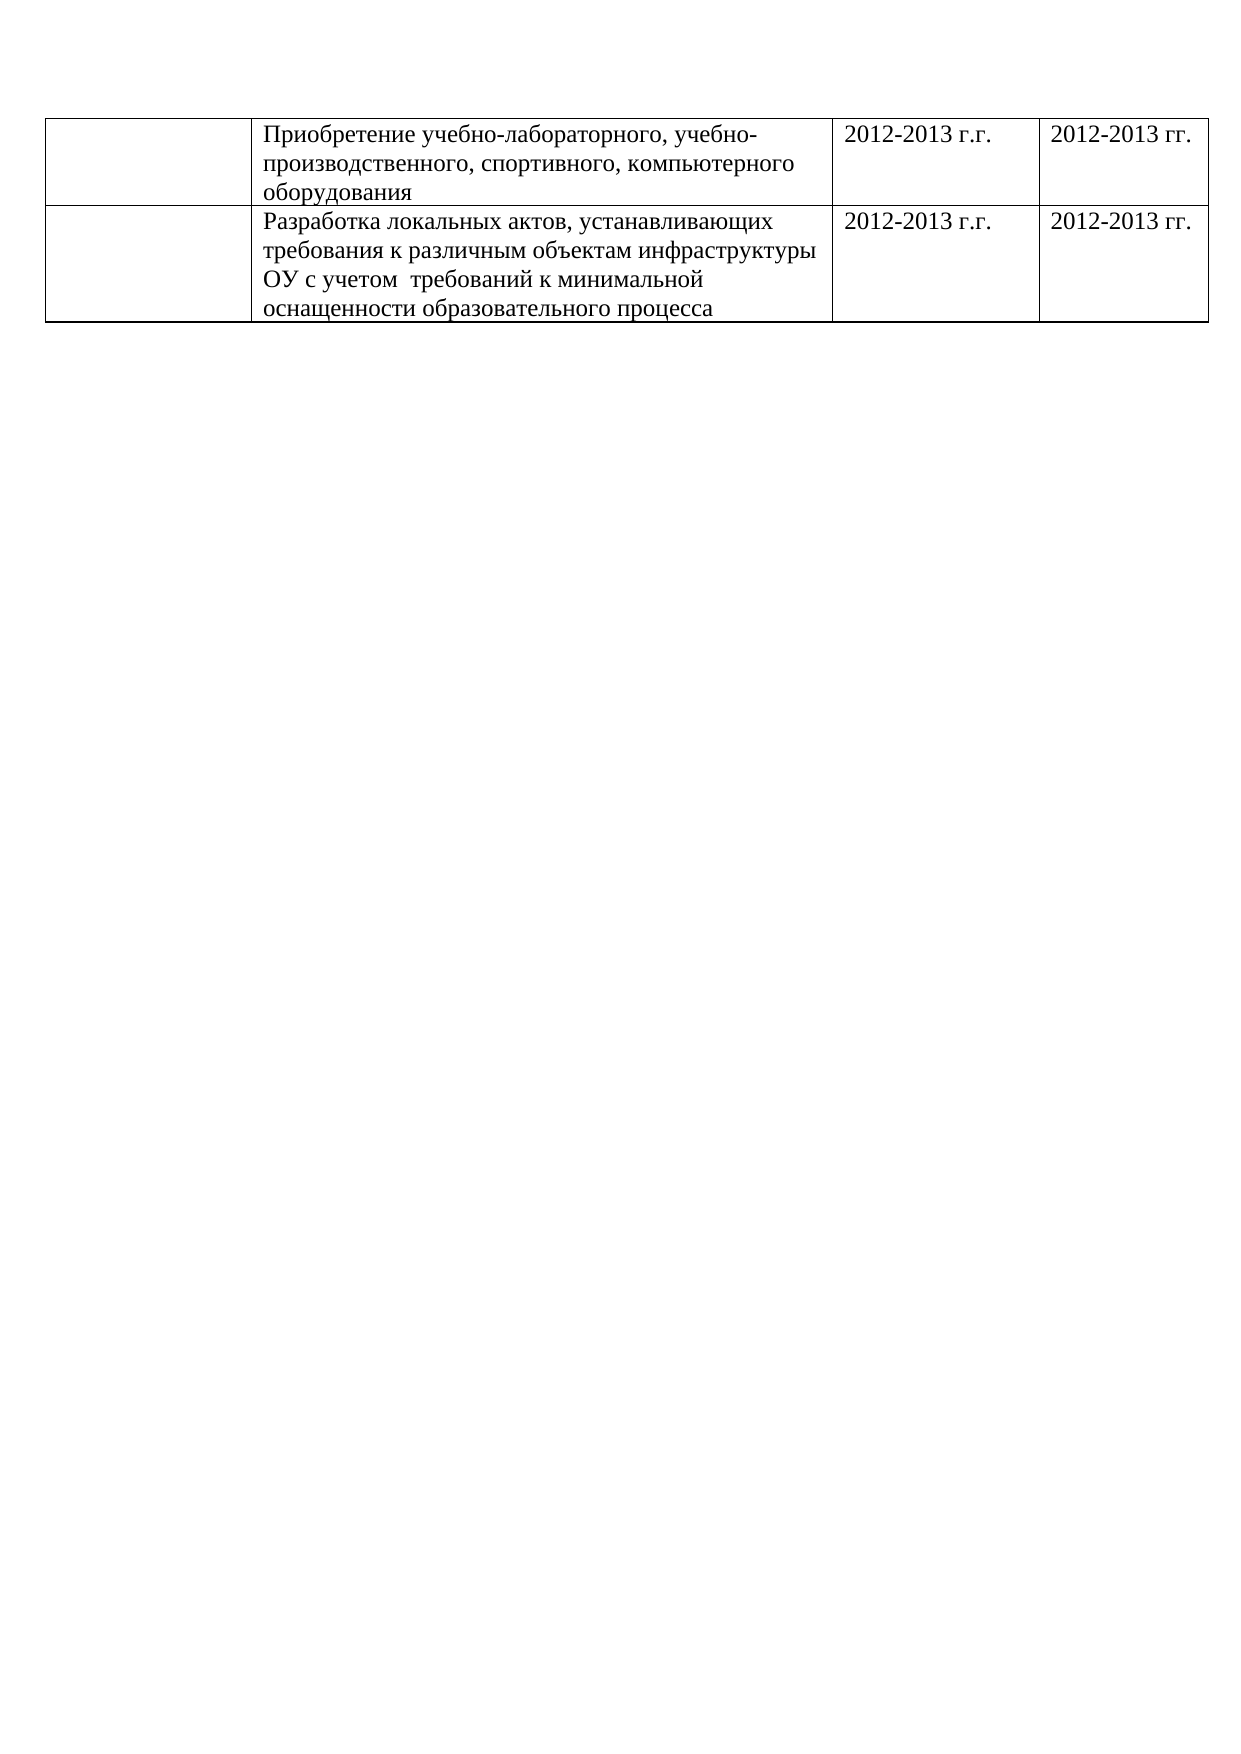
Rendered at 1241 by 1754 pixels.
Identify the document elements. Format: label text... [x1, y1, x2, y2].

table_cell Разработка локальных актов, устанавливающих требования к различным объектам инфраструктуры ОУ с учетом требований к минимальной оснащенности образовательного процесса [252, 206, 832, 321]
table_cell Приобретение учебно-лабораторного, учебно-производственного, спортивного, компьютерного оборудования [252, 119, 832, 205]
table_cell 2012-2013 г.г. [833, 119, 1039, 205]
table_cell 2012-2013 гг. [1040, 206, 1208, 321]
table_cell 2012-2013 гг. [1040, 119, 1208, 205]
table_cell [46, 206, 251, 321]
table_cell 2012-2013 г.г. [833, 206, 1039, 321]
table_cell [46, 119, 251, 205]
